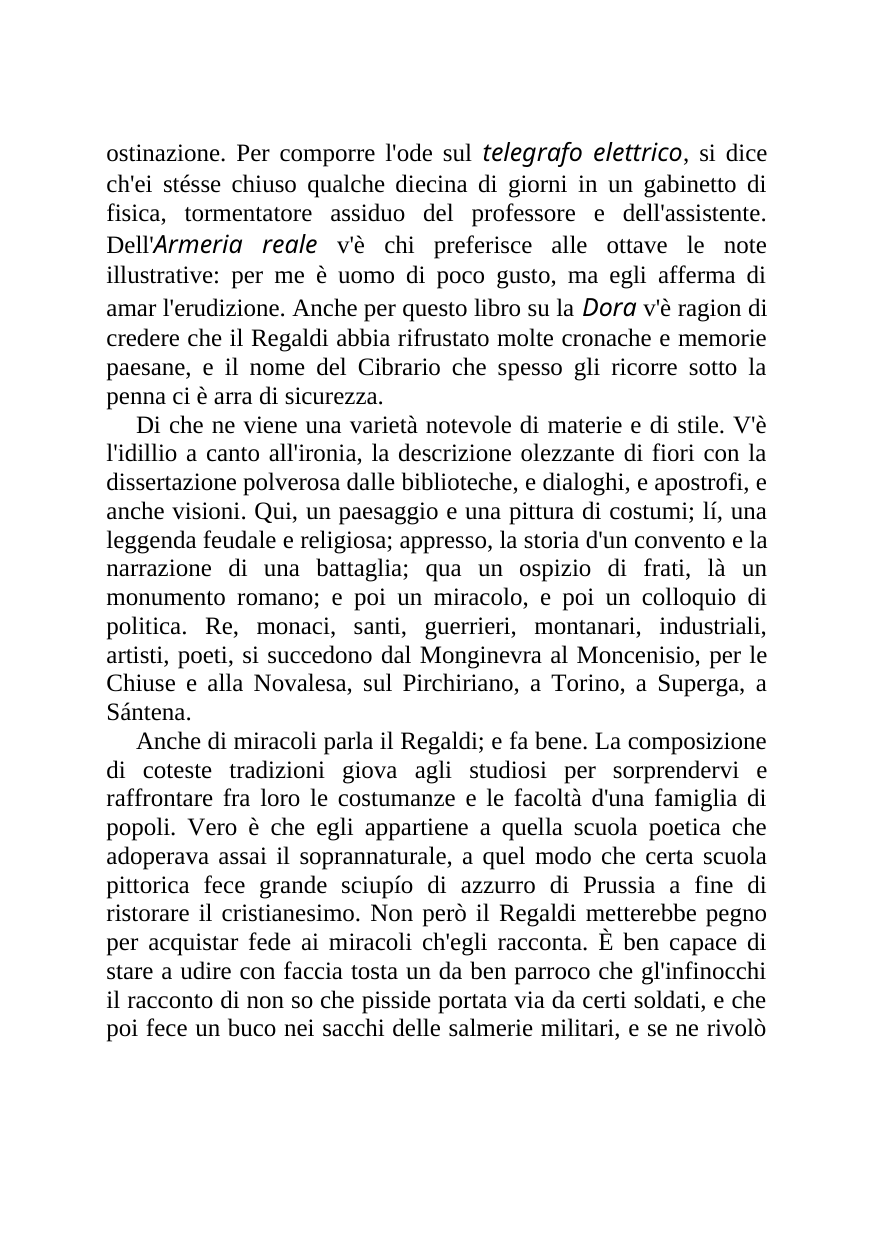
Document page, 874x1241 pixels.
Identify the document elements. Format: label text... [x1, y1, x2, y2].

text Anche di miracoli parla il Regaldi; e fa bene. La composizione di coteste tradizioni giova agli studiosi per sorprendervi e raffrontare fra loro le costumanze e le facoltà d'una famiglia di popoli. Vero è che egli appartiene a quella scuola poetica che adoperava assai il soprannaturale, a quel modo che certa scuola pittorica fece grande sciupío di azzurro di Prussia a fine di ristorare il cristianesimo. Non però il Regaldi metterebbe pegno per acquistar fede ai miracoli ch'egli racconta. È ben capace di stare a udire con faccia tosta un da ben parroco che gl'infinocchi il racconto di non so che pisside portata via da certi soldati, e che poi fece un buco nei sacchi delle salmerie militari, e se ne rivolò [106, 726, 768, 1042]
text Di che ne viene una varietà notevole di materie e di stile. V'è l'idillio a canto all'ironia, la descrizione olezzante di fiori con la dissertazione polverosa dalle biblioteche, e dialoghi, e apostrofi, e anche visioni. Qui, un paesaggio e una pittura di costumi; lí, una leggenda feudale e religiosa; appresso, la storia d'un convento e la narrazione di una battaglia; qua un ospizio di frati, là un monumento romano; e poi un miracolo, e poi un colloquio di politica. Re, monaci, santi, guerrieri, montanari, industriali, artisti, poeti, si succedono dal Monginevra al Moncenisio, per le Chiuse e alla Novalesa, sul Pirchiriano, a Torino, a Superga, a Sántena. [106, 410, 768, 726]
text ostinazione. Per comporre l'ode sul telegrafo elettrico, si dice ch'ei stésse chiuso qualche diecina di giorni in un gabinetto di fisica, tormentatore assiduo del professore e dell'assistente. Dell'Armeria reale v'è chi preferisce alle ottave le note illustrative: per me è uomo di poco gusto, ma egli afferma di amar l'erudizione. Anche per questo libro su la Dora v'è ragion di credere che il Regaldi abbia rifrustato molte cronache e memorie paesane, e il nome del Cibrario che spesso gli ricorre sotto la penna ci è arra di sicurezza. [106, 135, 768, 410]
